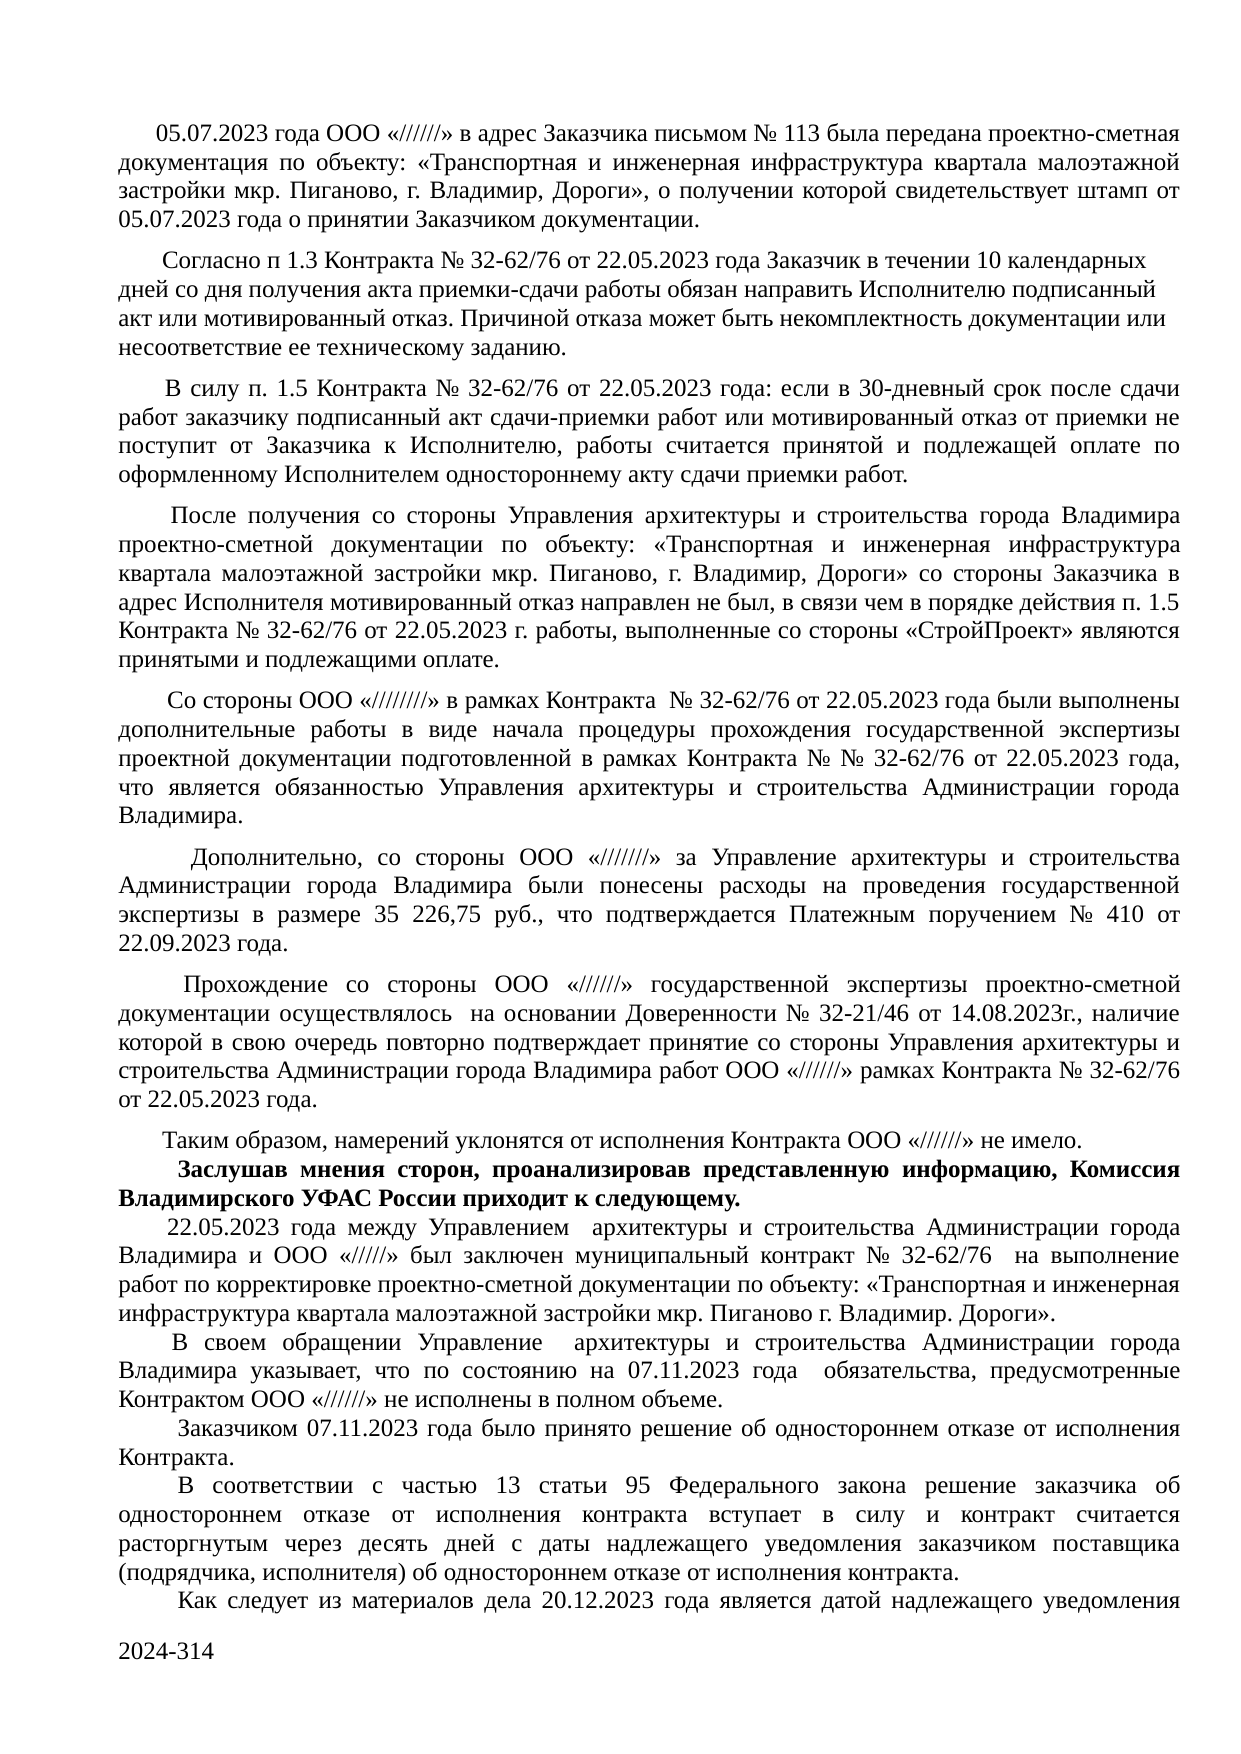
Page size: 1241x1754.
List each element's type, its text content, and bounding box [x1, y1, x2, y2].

text 22.05.2023 года между Управлением архитектуры и строительства Администрации города Владимира и ООО «/////» был заключен муниципальный контракт № 32-62/76 на выполнение работ по корректировке проектно-сметной документации по объекту: «Транспортная и инженерная инфраструктура квартала малоэтажной застройки мкр. Пиганово г. Владимир. Дороги». [118, 1212, 1181, 1327]
text В соответствии с частью 13 статьи 95 Федерального закона решение заказчика об одностороннем отказе от исполнения контракта вступает в силу и контракт считается расторгнутым через десять дней с даты надлежащего уведомления заказчиком поставщика (подрядчика, исполнителя) об одностороннем отказе от исполнения контракта. [118, 1471, 1181, 1586]
text 05.07.2023 года ООО «//////» в адрес Заказчика письмом № 113 была передана проектно-сметная документация по объекту: «Транспортная и инженерная инфраструктура квартала малоэтажной застройки мкр. Пиганово, г. Владимир, Дороги», о получении которой свидетельствует штамп от 05.07.2023 года о принятии Заказчиком документации. [118, 118, 1181, 233]
text Со стороны ООО «////////» в рамках Контракта № 32-62/76 от 22.05.2023 года были выполнены дополнительные работы в виде начала процедуры прохождения государственной экспертизы проектной документации подготовленной в рамках Контракта № № 32-62/76 от 22.05.2023 года, что является обязанностью Управления архитектуры и строительства Администрации города Владимира. [118, 686, 1181, 829]
text Как следует из материалов дела 20.12.2023 года является датой надлежащего уведомления [118, 1586, 1181, 1614]
text После получения со стороны Управления архитектуры и строительства города Владимира проектно-­сметной документации по объекту: «Транспортная и инженерная инфраструктура квартала малоэтажной застройки мкр. Пиганово, г. Владимир, Дороги» со стороны Заказчика в адрес Исполнителя мотивированный отказ направлен не был, в связи чем в порядке действия п. 1.5 Контракта № 32-62/76 от 22.05.2023 г. работы, выполненные со стороны «СтройПроект» являются принятыми и подлежащими оплате. [118, 501, 1181, 673]
text Таким образом, намерений уклонятся от исполнения Контракта ООО «//////» не имело. [118, 1126, 1181, 1154]
text Заказчиком 07.11.2023 года было принято решение об одностороннем отказе от исполнения Контракта. [118, 1413, 1181, 1471]
text Прохождение со стороны ООО «//////» государственной экспертизы проектно-сметной документации осуществлялось на основании Доверенности № 32-21/46 от 14.08.2023г., наличие которой в свою очередь повторно подтверждает принятие со стороны Управления архитектуры и строительства Администрации города Владимира работ ООО «//////» рамках Контракта № 32-62/76 от 22.05.2023 года. [118, 969, 1181, 1113]
text В силу п. 1.5 Контракта № 32-62/76 от 22.05.2023 года: если в 30-дневный срок после сдачи работ заказчику подписанный акт сдачи-приемки работ или мотивированный отказ от приемки не поступит от Заказчика к Исполнителю, работы считается принятой и подлежащей оплате по оформленному Исполнителем одностороннему акту сдачи приемки работ. [118, 373, 1181, 488]
text Дополнительно, со стороны ООО «///////» за Управление архитектуры и строительства Администрации города Владимира были понесены расходы на проведения государственной экспертизы в размере 35 226,75 руб., что подтверждается Платежным поручением № 410 от 22.09.2023 года. [118, 842, 1181, 957]
text В своем обращении Управление архитектуры и строительства Администрации города Владимира указывает, что по состоянию на 07.11.2023 года обязательства, предусмотренные Контрактом ООО «//////» не исполнены в полном объеме. [118, 1327, 1181, 1413]
text Заслушав мнения сторон, проанализировав представленную информацию, Комиссия Владимирского УФАС России приходит к следующему. [118, 1154, 1181, 1212]
text Согласно п 1.3 Контракта № 32-62/76 от 22.05.2023 года Заказчик в течении 10 календарных дней со дня получения акта приемки-сдачи работы обязан направить Исполнителю подписанный акт или мотивированный отказ. Причиной отказа может быть некомплектность документации или несоответствие ее техническому заданию. [118, 246, 1181, 361]
